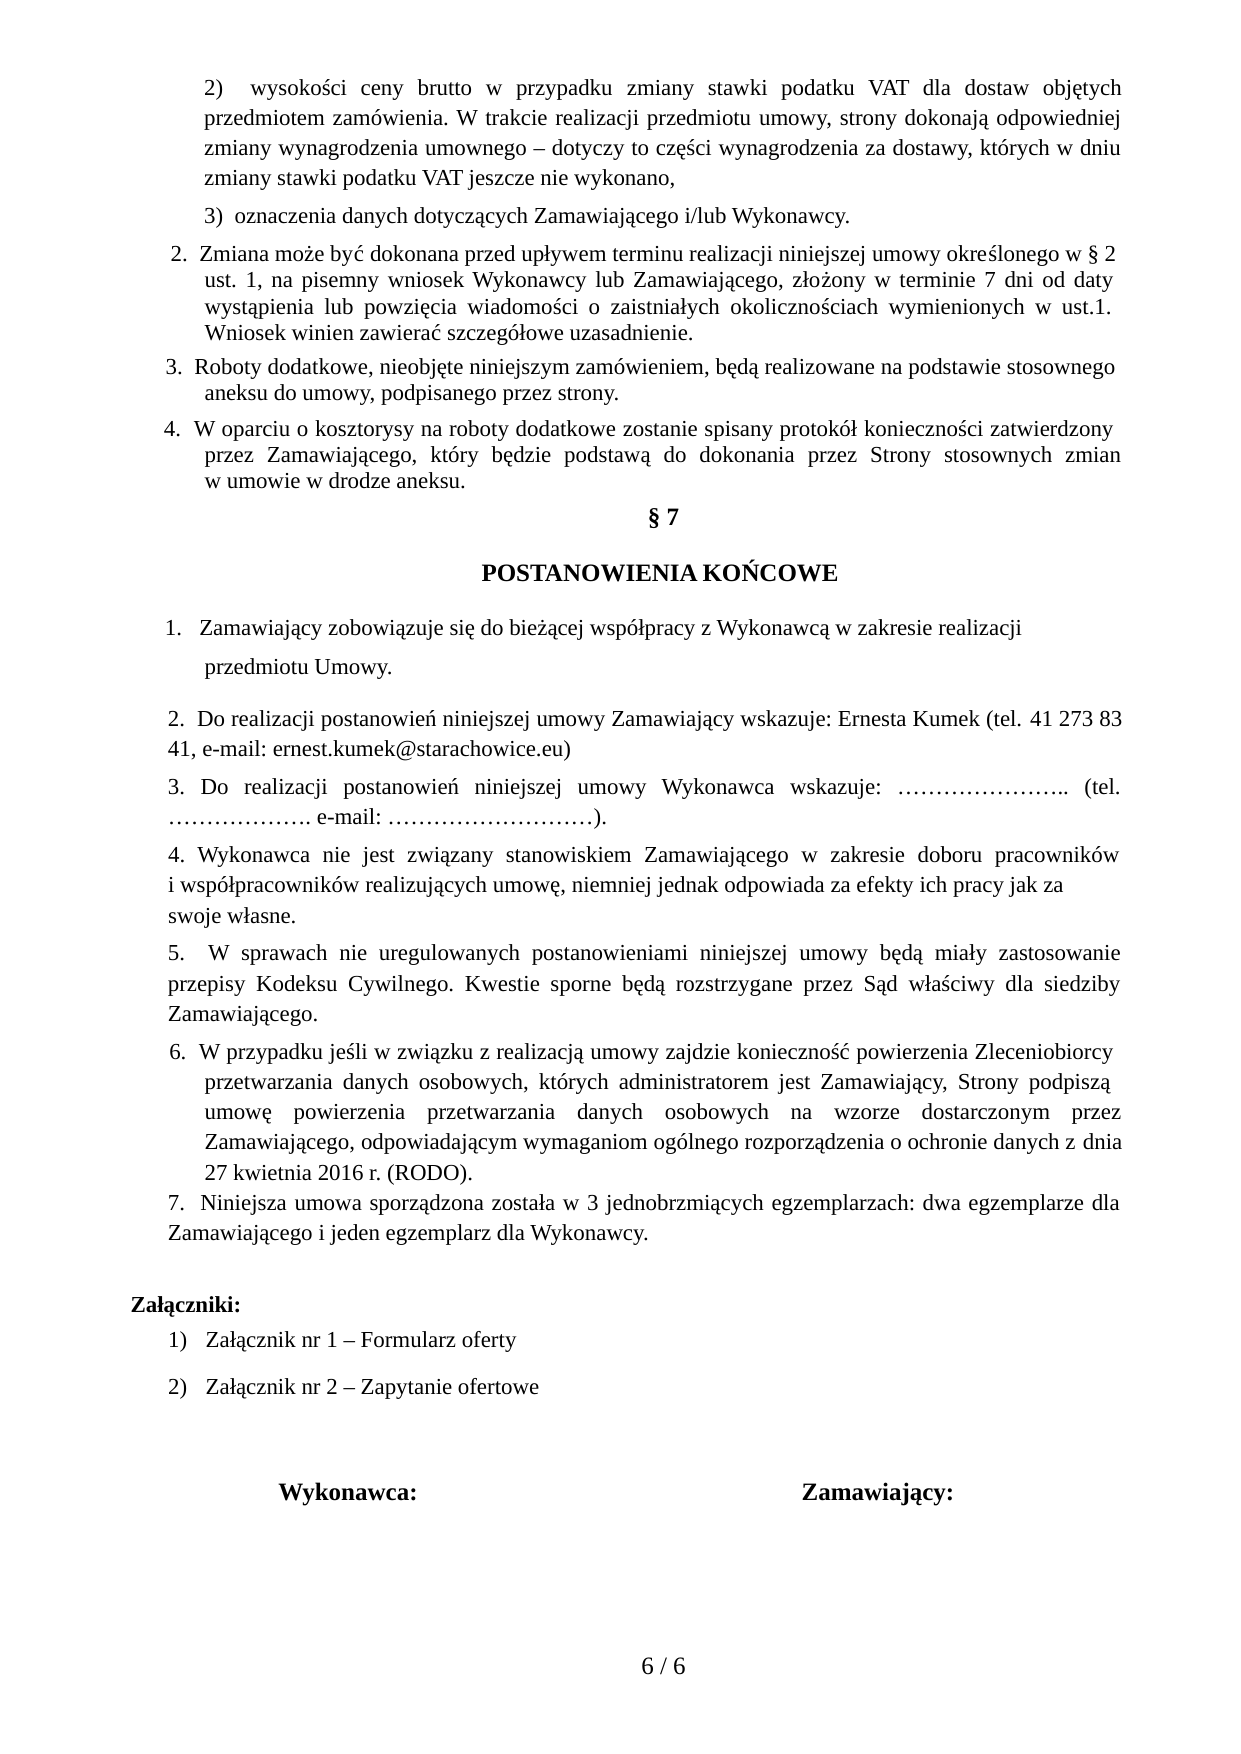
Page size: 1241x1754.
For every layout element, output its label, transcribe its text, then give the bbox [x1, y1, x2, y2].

list 3. Do realizacji postanowień niniejszej umowy Wykonawca wskazuje: ………………….. (tel. ………………. e-mail: ………………………). [168, 773, 1122, 830]
text § 7 [204, 502, 1122, 531]
list 4. W oparciu o kosztorysy na roboty dodatkowe zostanie spisany protokół konieczności zatwierdzony przez Zamawiającego, który będzie podstawą do dokonania przez Strony stosownych zmian w umowie w drodze aneksu. [130, 414, 1122, 494]
list 6. W przypadku jeśli w związku z realizacją umowy zajdzie konieczność powierzenia Zleceniobiorcy przetwarzania danych osobowych, których administratorem jest Zamawiający, Strony podpiszą umowę powierzenia przetwarzania danych osobowych na wzorze dostarczonym przez Zamawiającego, odpowiadającym wymaganiom ogólnego rozporządzenia o ochronie danych z dnia 27 kwietnia 2016 r. (RODO). [130, 1038, 1122, 1185]
list 3. Roboty dodatkowe, nieobjęte niniejszym zamówieniem, będą realizowane na podstawie stosownego aneksu do umowy, podpisanego przez strony. [130, 353, 1122, 406]
text Wykonawca: Zamawiający: [204, 1477, 1122, 1506]
list 2) wysokości ceny brutto w przypadku zmiany stawki podatku VAT dla dostaw objętych przedmiotem zamówienia. W trakcie realizacji przedmiotu umowy, strony dokonają odpowiedniej zmiany wynagrodzenia umownego – dotyczy to części wynagrodzenia za dostawy, których w dniu zmiany stawki podatku VAT jeszcze nie wykonano, [166, 74, 1122, 191]
list Załącznik nr 2 – Zapytanie ofertowe [168, 1373, 1122, 1399]
list 5. W sprawach nie uregulowanych postanowieniami niniejszej umowy będą miały zastosowanie przepisy Kodeksu Cywilnego. Kwestie sporne będą rozstrzygane przez Sąd właściwy dla siedziby Zamawiającego. [168, 939, 1122, 1026]
list 7. Niniejsza umowa sporządzona została w 3 jednobrzmiących egzemplarzach: dwa egzemplarze dla Zamawiającego i jeden egzemplarz dla Wykonawcy. [168, 1189, 1122, 1245]
list Załącznik nr 1 – Formularz oferty [168, 1326, 1122, 1352]
text 1. Zamawiający zobowiązuje się do bieżącej współpracy z Wykonawcą w zakresie realizacji przedmiotu Umowy. [130, 614, 1122, 679]
list 2. Do realizacji postanowień niniejszej umowy Zamawiający wskazuje: Ernesta Kumek (tel. 41 273 83 41, e-mail: ernest.kumek@starachowice.eu) [168, 705, 1122, 762]
text POSTANOWIENIA KOŃCOWE [204, 558, 1122, 587]
list 4. Wykonawca nie jest związany stanowiskiem Zamawiającego w zakresie doboru pracowników i współpracowników realizujących umowę, niemniej jednak odpowiada za efekty ich pracy jak za swoje własne. [168, 841, 1121, 928]
text Załączniki: [130, 1291, 1122, 1317]
list 3) oznaczenia danych dotyczących Zamawiającego i/lub Wykonawcy. [166, 202, 1122, 228]
list 2. Zmiana może być dokonana przed upływem terminu realizacji niniejszej umowy określonego w § 2 ust. 1, na pisemny wniosek Wykonawcy lub Zamawiającego, złożony w terminie 7 dni od daty wystąpienia lub powzięcia wiadomości o zaistniałych okolicznościach wymienionych w ust.1. Wniosek winien zawierać szczegółowe uzasadnienie. [130, 240, 1122, 345]
